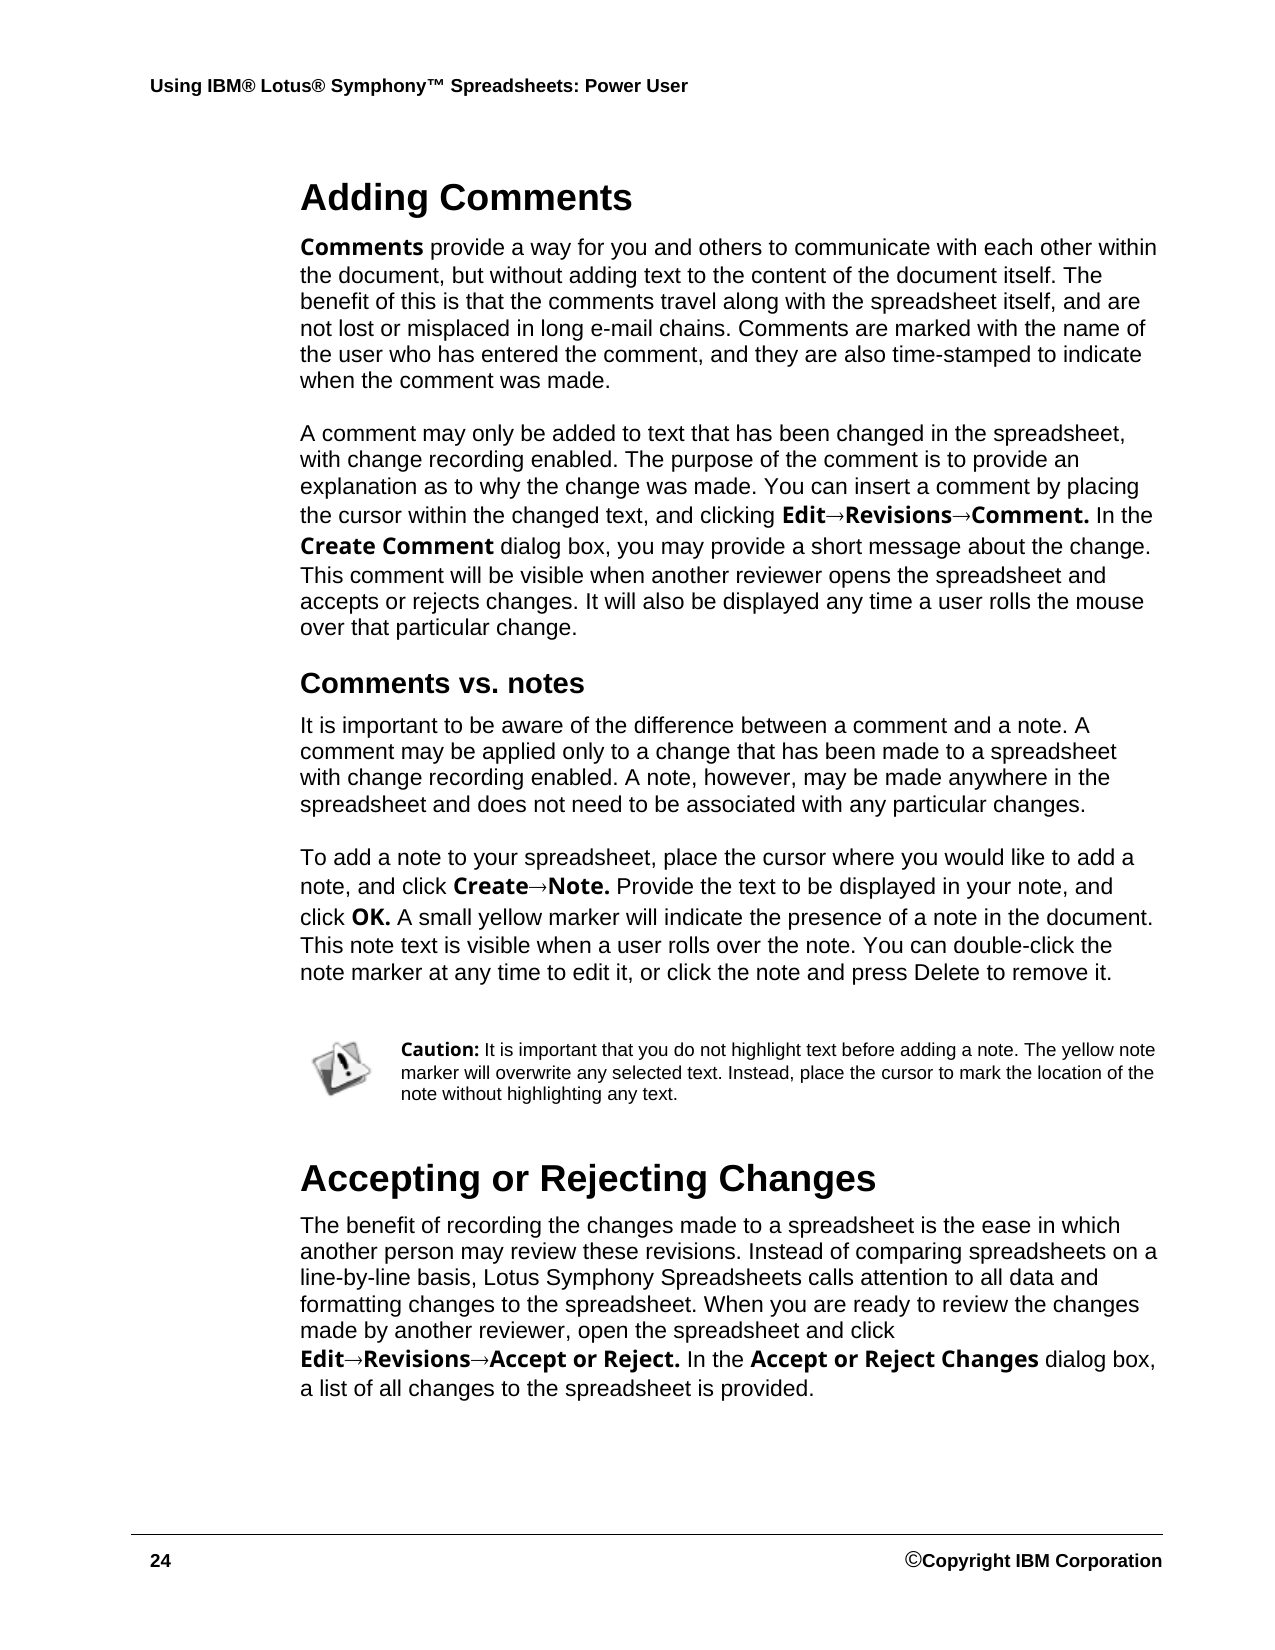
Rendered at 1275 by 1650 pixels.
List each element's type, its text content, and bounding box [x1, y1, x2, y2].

text The benefit of recording the changes made to a spreadsheet is the ease in which another person may review these revisions. Instead of comparing spreadsheets on a line-by-line basis, Lotus Symphony Spreadsheets calls attention to all data and formatting changes to the spreadsheet. When you are ready to review the changes made by another reviewer, open the spreadsheet and click EditRevisionsAccept or Reject. In the Accept or Reject Changes dialog box, a list of all changes to the spreadsheet is provided. [300, 1212, 1162, 1401]
text A comment may only be added to text that has been changed in the spreadsheet, with change recording enabled. The purpose of the comment is to provide an explanation as to why the change was made. You can insert a comment by placing the cursor within the changed text, and clicking EditRevisionsComment. In the Create Comment dialog box, you may provide a short message about the change. This comment will be visible when another reviewer opens the spreadsheet and accepts or rejects changes. It will also be displayed any time a user rolls the mouse over that particular change. [300, 420, 1162, 641]
subtitle Accepting or Rejecting Changes [300, 1156, 1162, 1199]
text It is important to be aware of the difference between a comment and a note. A comment may be applied only to a change that has been made to a spreadsheet with change recording enabled. A note, however, may be made anywhere in the spreadsheet and does not need to be associated with any particular changes. [300, 712, 1162, 817]
subtitle Adding Comments [300, 175, 1162, 218]
subtitle Comments vs. notes [300, 666, 1162, 699]
picture [301, 1037, 381, 1100]
text To add a note to your spreadsheet, place the cursor where you would like to add a note, and click CreateNote. Provide the text to be displayed in your note, and click OK. A small yellow marker will indicate the presence of a note in the document. This note text is visible when a user rolls over the note. You can double-click the note marker at any time to edit it, or click the note and press Delete to remove it. [300, 843, 1162, 985]
text Comments provide a way for you and others to communicate with each other within the document, but without adding text to the content of the document itself. The benefit of this is that the comments travel along with the spreadsheet itself, and are not lost or misplaced in long e-mail chains. Comments are marked with the name of the user who has entered the comment, and they are also time-stamped to indicate when the comment was made. [300, 231, 1162, 394]
text Caution: It is important that you do not highlight text before adding a note. The yellow note marker will overwrite any selected text. Instead, place the cursor to mark the location of the note without highlighting any text. [300, 1036, 1162, 1105]
